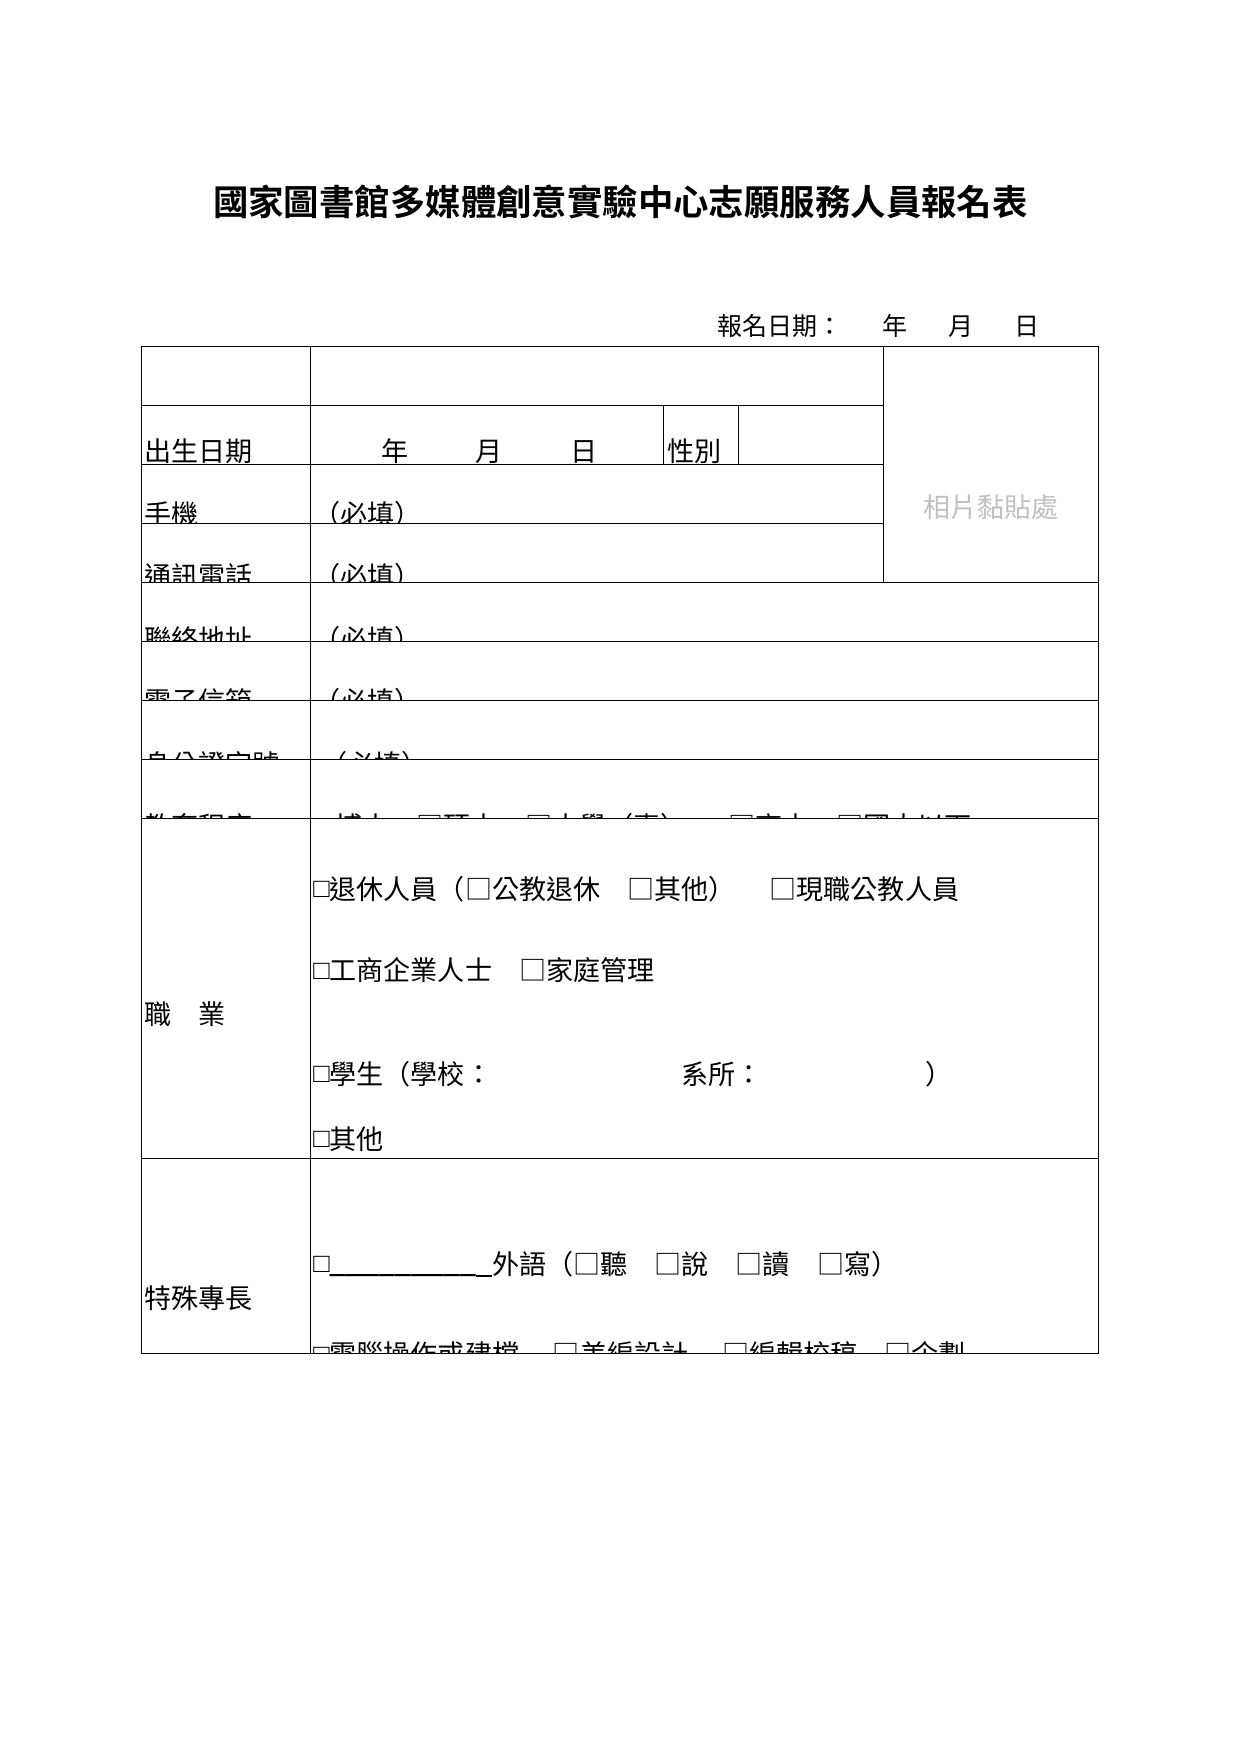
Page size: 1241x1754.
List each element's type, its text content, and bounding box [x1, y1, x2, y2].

table_cell 身分證字號 [142, 701, 310, 759]
table_cell 特殊專長 [142, 1159, 310, 1353]
table_header 姓名 [142, 347, 310, 405]
table_cell 出生日期 [142, 406, 310, 464]
table_cell （必填） [311, 642, 1098, 700]
table_cell 性別 [664, 406, 738, 464]
table_cell 手機 [142, 465, 310, 523]
table_header [311, 347, 883, 405]
table_cell 教育程度 [142, 760, 310, 818]
table_cell □博士 □碩士 □大學（專） □高中 □國中以下 [311, 760, 1098, 818]
table_cell （必填） [311, 524, 883, 582]
table_cell 通訊電話 [142, 524, 310, 582]
table_cell 聯絡地址 [142, 583, 310, 641]
table_header 相片黏貼處 [884, 347, 1098, 582]
table_cell □_________ 外語（□聽 □說 □讀 □寫） □電腦操作或建檔 □美編設計 □編輯校稿 □企劃 □木作 □縫紉 □音樂 □舞蹈 □直播 □攝影 □影音製作 □其他（請詳述）： [311, 1159, 1098, 1353]
text 國家圖書館多媒體創意實驗中心志願服務人員報名表 [118, 158, 1122, 221]
text 報名日期： 年 月 日 [118, 283, 1039, 346]
table_cell 職 業 [142, 819, 310, 1158]
table_cell 年 月 日 [311, 406, 663, 464]
table_cell □退休人員（□公教退休 □其他） □現職公教人員 □工商企業人士 □家庭管理 □學生（學校： 系所： ） □其他 [311, 819, 1098, 1158]
table_cell （必填） [311, 701, 1098, 759]
table_cell 電子信箱 [142, 642, 310, 700]
table_cell （必填） [311, 465, 883, 523]
table_cell （必填） [311, 583, 1098, 641]
table_cell [739, 406, 883, 464]
